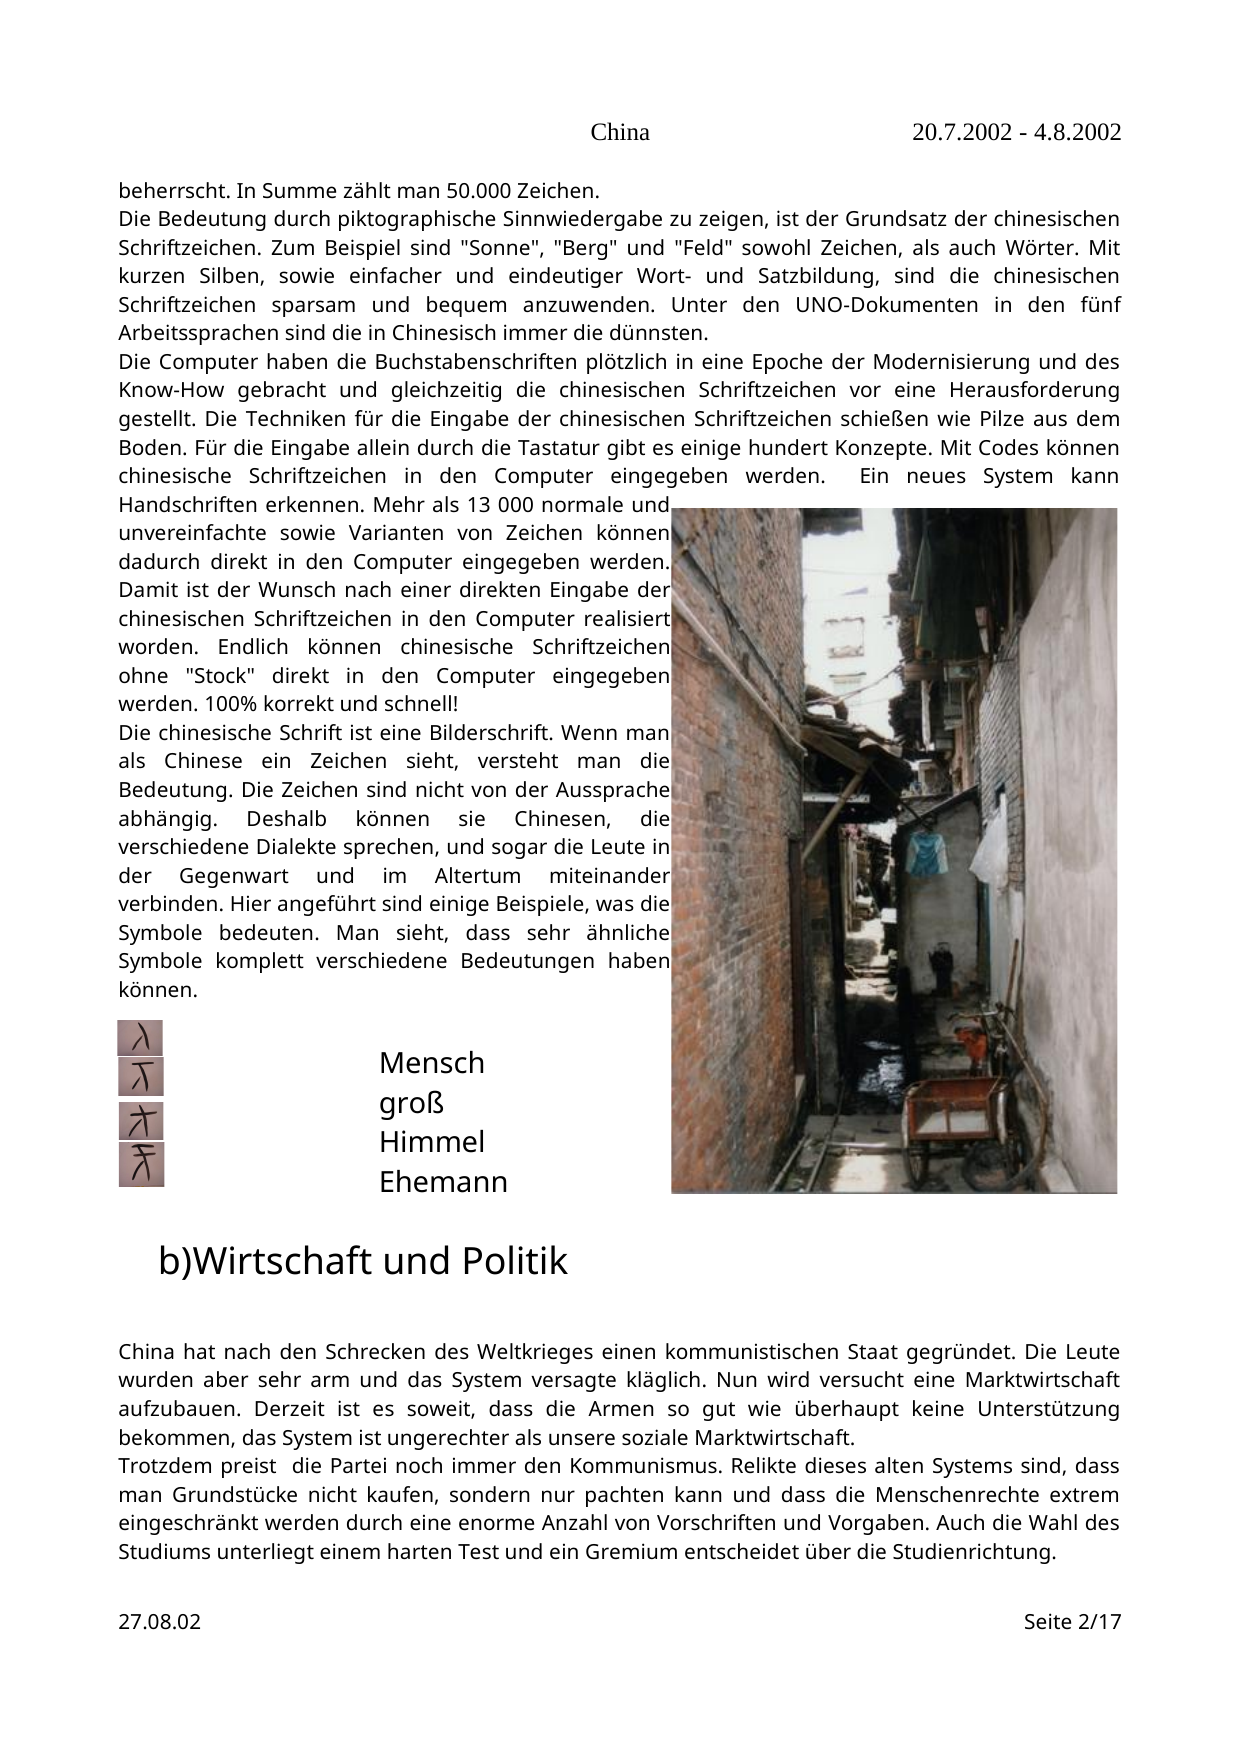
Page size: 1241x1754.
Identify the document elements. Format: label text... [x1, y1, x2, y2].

list Wirtschaft und Politik [148, 1235, 1122, 1286]
text Die Computer haben die Buchstabenschriften plötzlich in eine Epoche der Modernisierung und des Know-How gebracht und gleichzeitig die chinesischen Schriftzeichen vor eine Herausforderung gestellt. Die Techniken für die Eingabe der chinesischen Schriftzeichen schießen wie Pilze aus dem Boden. Für die Eingabe allein durch die Tastatur gibt es einige hundert Konzepte. Mit Codes können chinesische Schriftzeichen in den Computer eingegeben werden. Ein neues System kann Handschriften erkennen. Mehr als 13 000 normale und unvereinfachte sowie Varianten von Zeichen können dadurch direkt in den Computer eingegeben werden. Damit ist der Wunsch nach einer direkten Eingabe der chinesischen Schriftzeichen in den Computer realisiert worden. Endlich können chinesische Schriftzeichen ohne "Stock" direkt in den Computer eingegeben werden. 100% korrekt und schnell! [118, 347, 1122, 718]
picture [117, 1020, 163, 1056]
text groß [118, 1082, 671, 1122]
text [1118, 1043, 1122, 1082]
text Mensch [118, 1043, 671, 1082]
picture [118, 1142, 165, 1187]
picture [118, 1057, 164, 1096]
text [1118, 1122, 1122, 1161]
text Trotzdem preist die Partei noch immer den Kommunismus. Relikte dieses alten Systems sind, dass man Grundstücke nicht kaufen, sondern nur pachten kann und dass die Menschenrechte extrem eingeschränkt werden durch eine enorme Anzahl von Vorschriften und Vorgaben. Auch die Wahl des Studiums unterliegt einem harten Test und ein Gremium entscheidet über die Studienrichtung. [118, 1451, 1122, 1565]
text Ehemann [118, 1161, 1122, 1201]
picture [118, 1102, 164, 1140]
text Die chinesische Schrift ist eine Bilderschrift. Wenn man als Chinese ein Zeichen sieht, versteht man die Bedeutung. Die Zeichen sind nicht von der Aussprache abhängig. Deshalb können sie Chinesen, die verschiedene Dialekte sprechen, und sogar die Leute in der Gegenwart und im Altertum miteinander verbinden. Hier angeführt sind einige Beispiele, was die Symbole bedeuten. Man sieht, dass sehr ähnliche Symbole komplett verschiedene Bedeutungen haben können. [118, 718, 671, 1003]
text China hat nach den Schrecken des Weltkrieges einen kommunistischen Staat gegründet. Die Leute wurden aber sehr arm und das System versagte kläglich. Nun wird versucht eine Marktwirtschaft aufzubauen. Derzeit ist es soweit, dass die Armen so gut wie überhaupt keine Unterstützung bekommen, das System ist ungerechter als unsere soziale Marktwirtschaft. [118, 1337, 1122, 1451]
text Die Bedeutung durch piktographische Sinnwiedergabe zu zeigen, ist der Grundsatz der chinesischen Schriftzeichen. Zum Beispiel sind "Sonne", "Berg" und "Feld" sowohl Zeichen, als auch Wörter. Mit kurzen Silben, sowie einfacher und eindeutiger Wort- und Satzbildung, sind die chinesischen Schriftzeichen sparsam und bequem anzuwenden. Unter den UNO-Dokumenten in den fünf Arbeitssprachen sind die in Chinesisch immer die dünnsten. [118, 204, 1122, 347]
text beherrscht. In Summe zählt man 50.000 Zeichen. [118, 176, 1122, 204]
text [1118, 1082, 1122, 1122]
picture [671, 508, 1118, 1194]
text Himmel [118, 1122, 671, 1161]
